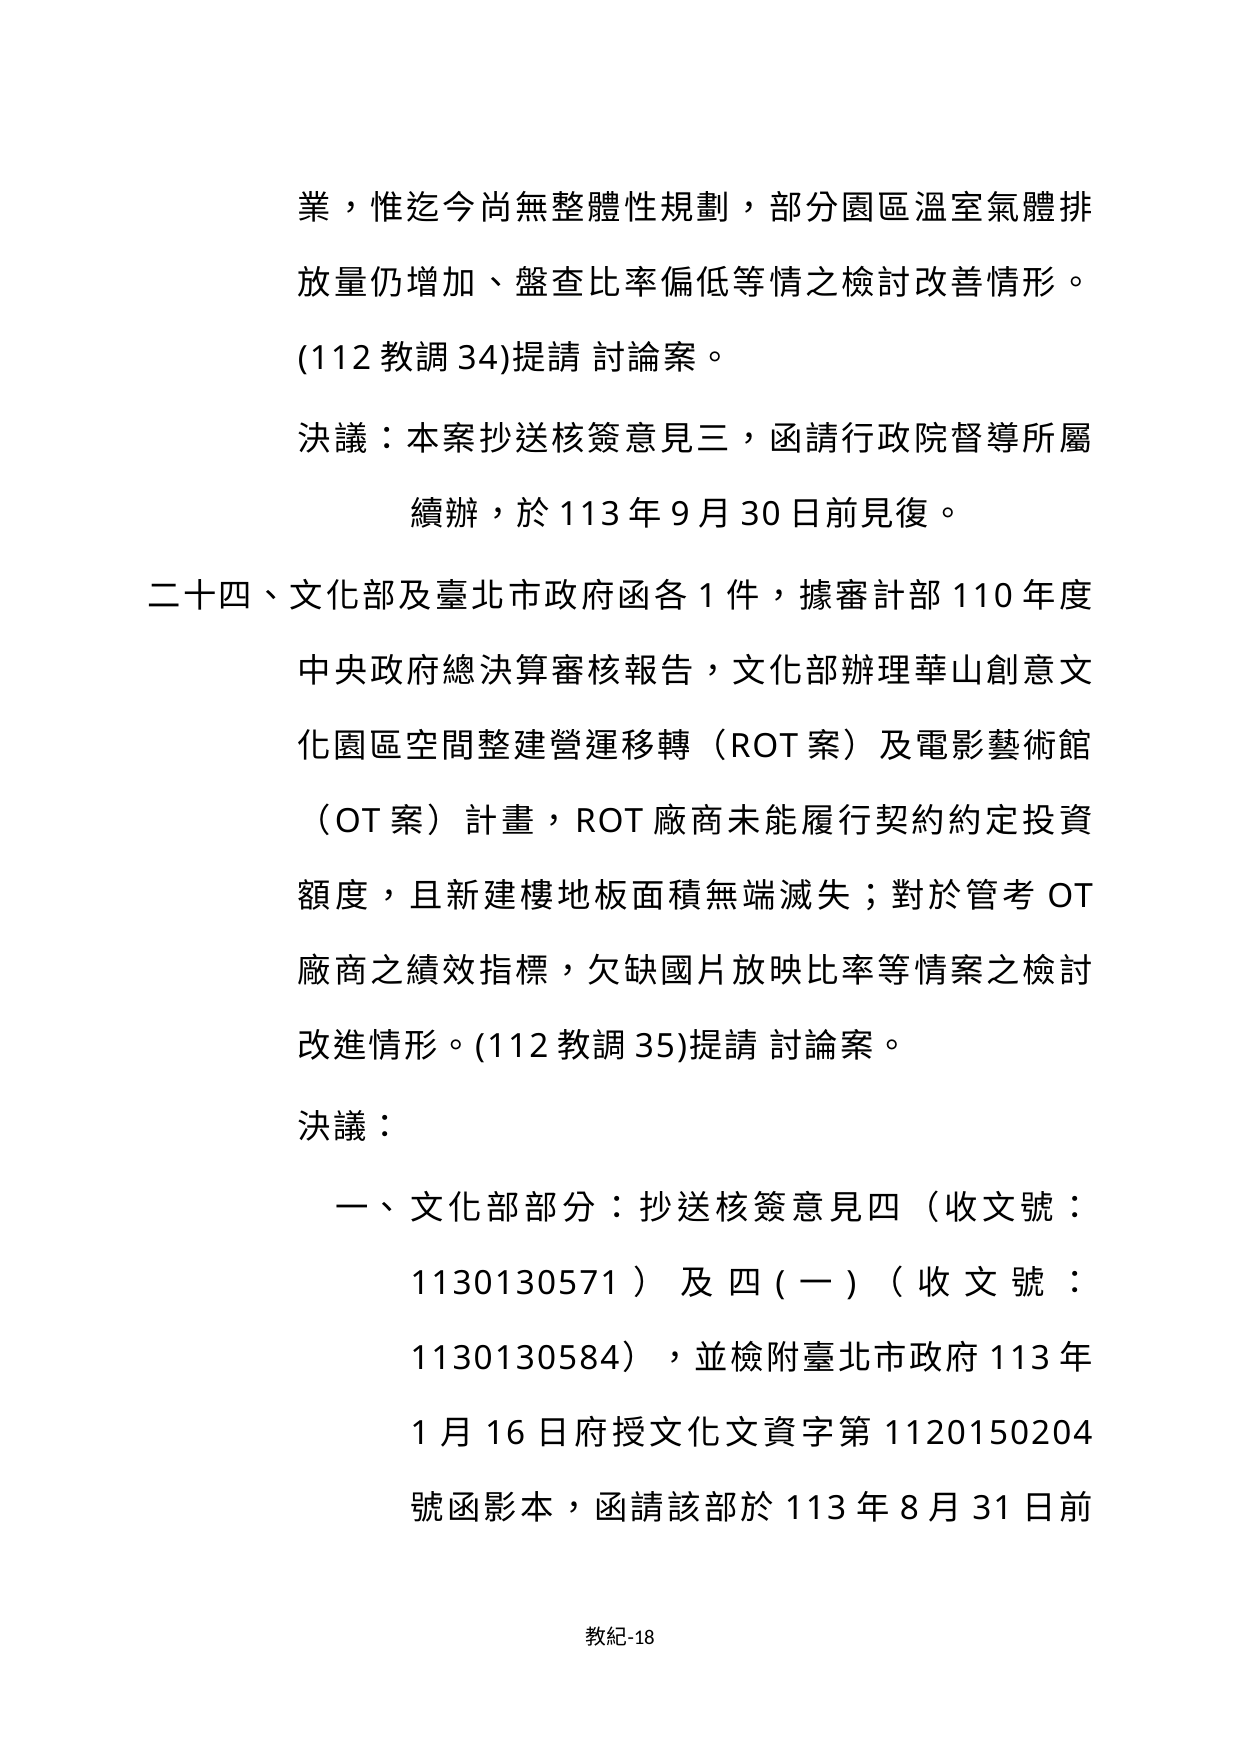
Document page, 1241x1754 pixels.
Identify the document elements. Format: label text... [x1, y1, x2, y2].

list 文化部及臺北市政府函各1件，據審計部110年度中央政府總決算審核報告，文化部辦理華山創意文化園區空間整建營運移轉（ROT案）及電影藝術館（OT案）計畫，ROT廠商未能履行契約約定投資額度，且新建樓地板面積無端滅失；對於管考OT廠商之績效指標，欠缺國片放映比率等情案之檢討改進情形。(112教調35)提請 討論案。 [139, 553, 1101, 1082]
text 決議： [289, 1084, 1101, 1163]
text 決議：本案抄送核簽意見三，函請行政院督導所屬續辦，於113年9月30日前見復。 [289, 397, 1101, 551]
list 文化部部分：抄送核簽意見四（收文號：1130130571）及四(一)（收文號：1130130584），並檢附臺北市政府113年1月16日府授文化文資字第1120150204號函影本，函請該部於113年8月31日前 [327, 1166, 1101, 1545]
list 業，惟迄今尚無整體性規劃，部分園區溫室氣體排放量仍增加、盤查比率偏低等情之檢討改善情形。(112教調34)提請 討論案。 [139, 166, 1101, 395]
